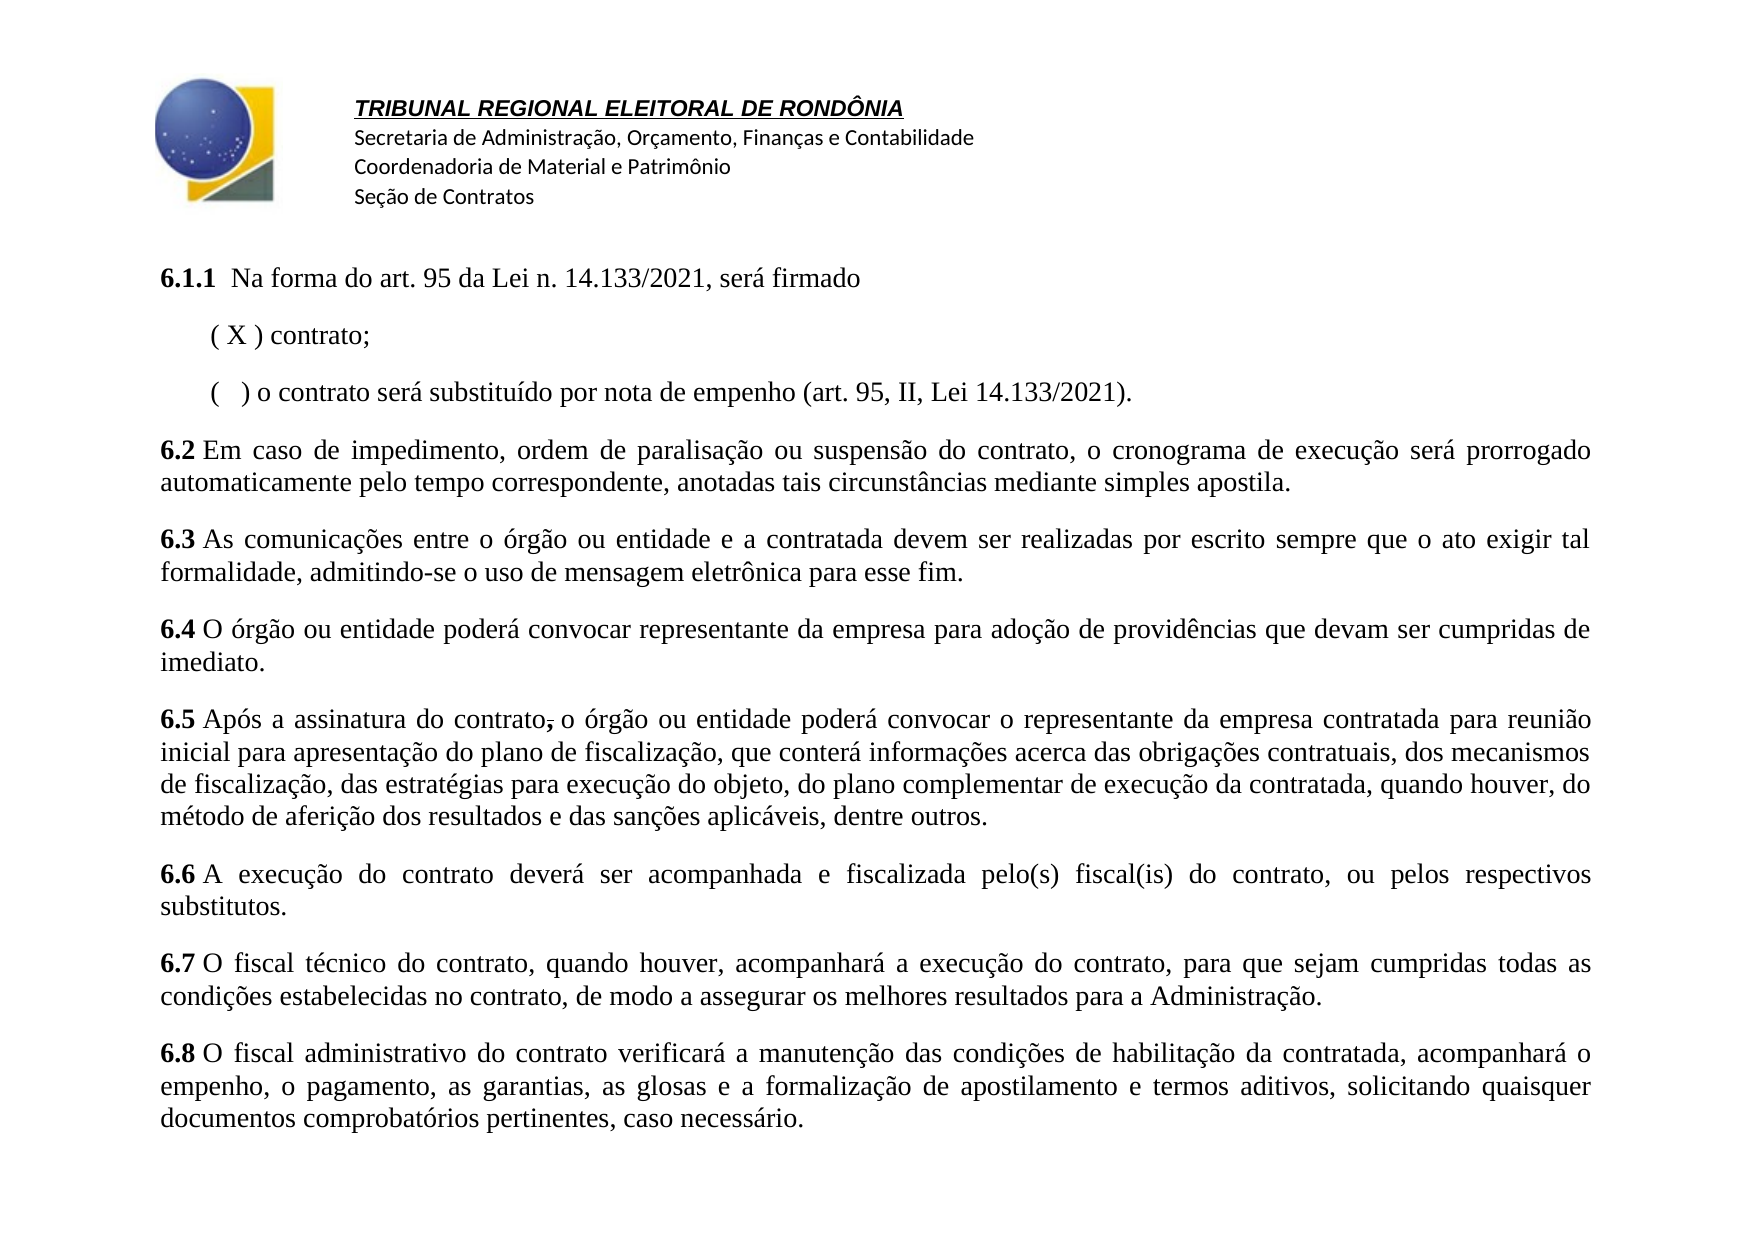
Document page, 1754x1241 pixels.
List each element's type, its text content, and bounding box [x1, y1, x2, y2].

text 6.7 O fiscal técnico do contrato, quando houver, acompanhará a execução do contrato, para que sejam cumpridas todas as condições estabelecidas no contrato, de modo a assegurar os melhores resultados para a Administração. [160, 947, 1594, 1011]
text 6.1.1 Na forma do art. 95 da Lei n. 14.133/2021, será firmado [160, 261, 1594, 293]
text 6.2 Em caso de impedimento, ordem de paralisação ou suspensão do contrato, o cronograma de execução será prorrogado automaticamente pelo tempo correspondente, anotadas tais circunstâncias mediante simples apostila. [160, 433, 1594, 498]
text 6.5 Após a assinatura do contrato, o órgão ou entidade poderá convocar o representante da empresa contratada para reunião inicial para apresentação do plano de fiscalização, que conterá informações acerca das obrigações contratuais, dos mecanismos de fiscalização, das estratégias para execução do objeto, do plano complementar de execução da contratada, quando houver, do método de aferição dos resultados e das sanções aplicáveis, dentre outros. [160, 702, 1594, 832]
text 6.8 O fiscal administrativo do contrato verificará a manutenção das condições de habilitação da contratada, acompanhará o empenho, o pagamento, as garantias, as glosas e a formalização de apostilamento e termos aditivos, solicitando quaisquer documentos comprobatórios pertinentes, caso necessário. [160, 1036, 1594, 1133]
text 6.4 O órgão ou entidade poderá convocar representante da empresa para adoção de providências que devam ser cumpridas de imediato. [160, 612, 1594, 677]
text 6.3 As comunicações entre o órgão ou entidade e a contratada devem ser realizadas por escrito sempre que o ato exigir tal formalidade, admitindo-se o uso de mensagem eletrônica para esse fim. [160, 523, 1594, 587]
text ( X ) contrato; [210, 318, 1594, 350]
text ( ) o contrato será substituído por nota de empenho (art. 95, II, Lei 14.133/2021). [210, 375, 1594, 408]
text 6.6 A execução do contrato deverá ser acompanhada e fiscalizada pelo(s) fiscal(is) do contrato, ou pelos respectivos substitutos. [160, 857, 1594, 922]
